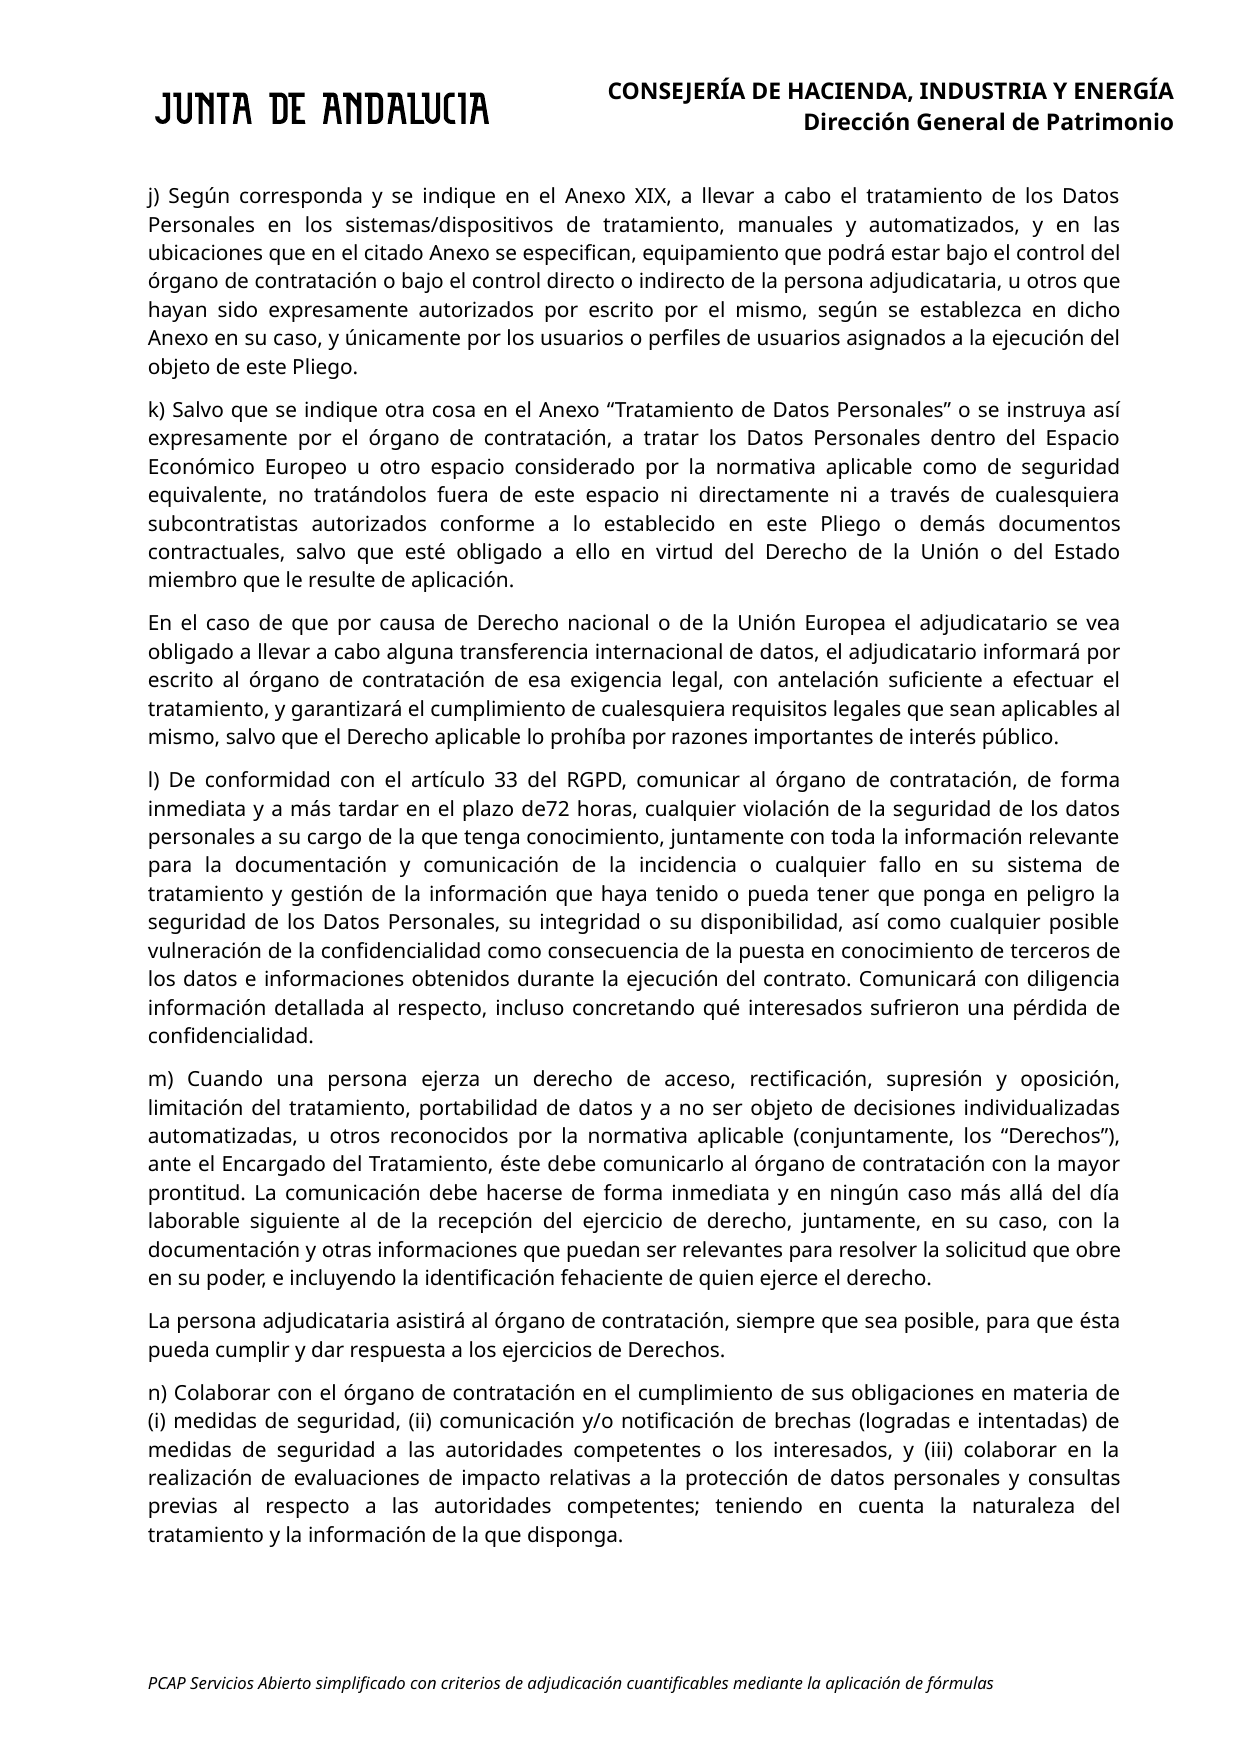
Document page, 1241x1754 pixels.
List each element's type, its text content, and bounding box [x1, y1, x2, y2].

text l) De conformidad con el artículo 33 del RGPD, comunicar al órgano de contratación, de forma inmediata y a más tardar en el plazo de72 horas, cualquier violación de la seguridad de los datos personales a su cargo de la que tenga conocimiento, juntamente con toda la información relevante para la documentación y comunicación de la incidencia o cualquier fallo en su sistema de tratamiento y gestión de la información que haya tenido o pueda tener que ponga en peligro la seguridad de los Datos Personales, su integridad o su disponibilidad, así como cualquier posible vulneración de la confidencialidad como consecuencia de la puesta en conocimiento de terceros de los datos e informaciones obtenidos durante la ejecución del contrato. Comunicará con diligencia información detallada al respecto, incluso concretando qué interesados sufrieron una pérdida de confidencialidad. [148, 765, 1122, 1050]
text j) Según corresponda y se indique en el Anexo XIX, a llevar a cabo el tratamiento de los Datos Personales en los sistemas/dispositivos de tratamiento, manuales y automatizados, y en las ubicaciones que en el citado Anexo se especifican, equipamiento que podrá estar bajo el control del órgano de contratación o bajo el control directo o indirecto de la persona adjudicataria, u otros que hayan sido expresamente autorizados por escrito por el mismo, según se establezca en dicho Anexo en su caso, y únicamente por los usuarios o perfiles de usuarios asignados a la ejecución del objeto de este Pliego. [148, 181, 1122, 380]
text La persona adjudicataria asistirá al órgano de contratación, siempre que sea posible, para que ésta pueda cumplir y dar respuesta a los ejercicios de Derechos. [148, 1306, 1122, 1363]
text En el caso de que por causa de Derecho nacional o de la Unión Europea el adjudicatario se vea obligado a llevar a cabo alguna transferencia internacional de datos, el adjudicatario informará por escrito al órgano de contratación de esa exigencia legal, con antelación suficiente a efectuar el tratamiento, y garantizará el cumplimiento de cualesquiera requisitos legales que sean aplicables al mismo, salvo que el Derecho aplicable lo prohíba por razones importantes de interés público. [148, 608, 1122, 751]
text k) Salvo que se indique otra cosa en el Anexo “Tratamiento de Datos Personales” o se instruya así expresamente por el órgano de contratación, a tratar los Datos Personales dentro del Espacio Económico Europeo u otro espacio considerado por la normativa aplicable como de seguridad equivalente, no tratándolos fuera de este espacio ni directamente ni a través de cualesquiera subcontratistas autorizados conforme a lo establecido en este Pliego o demás documentos contractuales, salvo que esté obligado a ello en virtud del Derecho de la Unión o del Estado miembro que le resulte de aplicación. [148, 395, 1122, 594]
text n) Colaborar con el órgano de contratación en el cumplimiento de sus obligaciones en materia de (i) medidas de seguridad, (ii) comunicación y/o notificación de brechas (logradas e intentadas) de medidas de seguridad a las autoridades competentes o los interesados, y (iii) colaborar en la realización de evaluaciones de impacto relativas a la protección de datos personales y consultas previas al respecto a las autoridades competentes; teniendo en cuenta la naturaleza del tratamiento y la información de la que disponga. [148, 1378, 1122, 1548]
text m) Cuando una persona ejerza un derecho de acceso, rectificación, supresión y oposición, limitación del tratamiento, portabilidad de datos y a no ser objeto de decisiones individualizadas automatizadas, u otros reconocidos por la normativa aplicable (conjuntamente, los “Derechos”), ante el Encargado del Tratamiento, éste debe comunicarlo al órgano de contratación con la mayor prontitud. La comunicación debe hacerse de forma inmediata y en ningún caso más allá del día laborable siguiente al de la recepción del ejercicio de derecho, juntamente, en su caso, con la documentación y otras informaciones que puedan ser relevantes para resolver la solicitud que obre en su poder, e incluyendo la identificación fehaciente de quien ejerce el derecho. [148, 1064, 1122, 1292]
